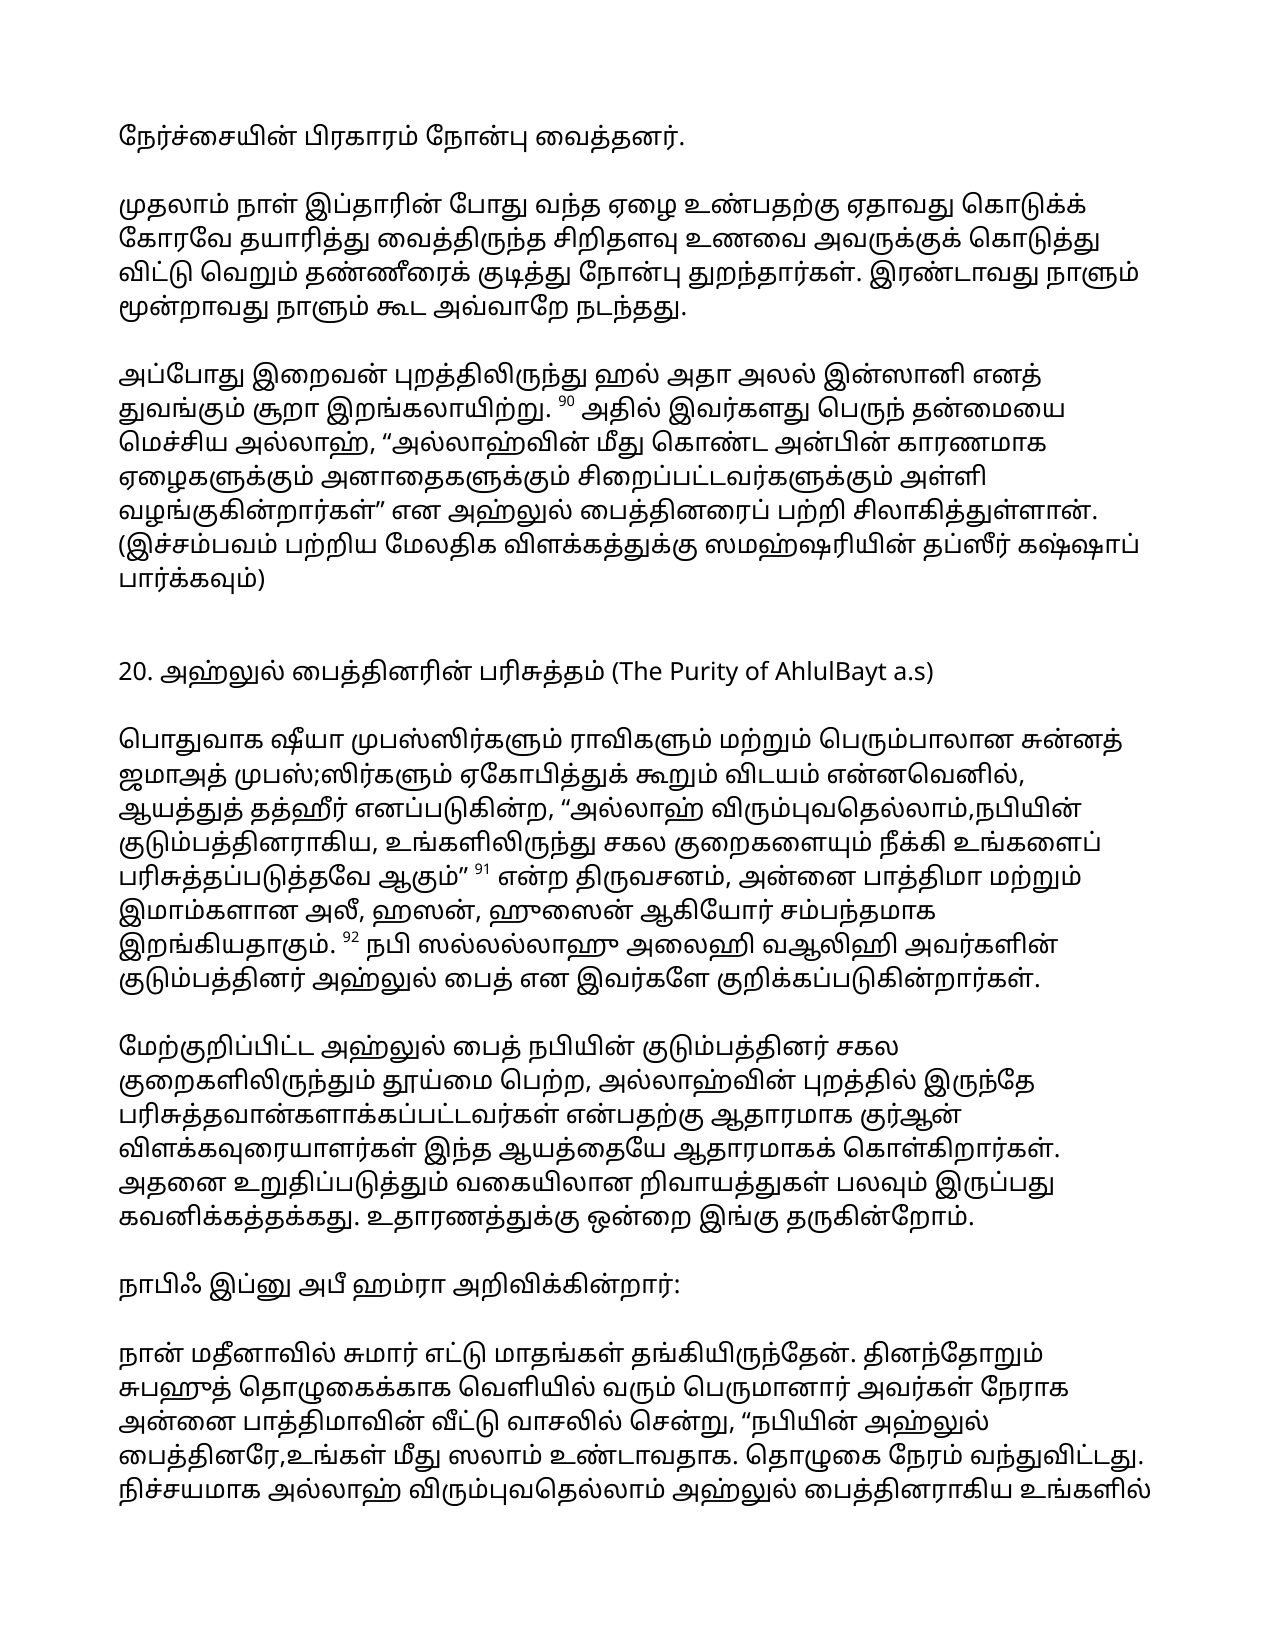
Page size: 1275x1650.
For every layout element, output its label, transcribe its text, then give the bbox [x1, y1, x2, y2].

text நேர்ச்சையின் பிரகாரம் நோன்பு வைத்தனர். முதலாம் நாள் இப்தாரின் போது வந்த ஏழை உண்பதற்கு ஏதாவது கொடுக்க் கோரவே தயாரித்து வைத்திருந்த சிறிதளவு உணவை அவருக்குக் கொடுத்து விட்டு வெறும் தண்ணீரைக் குடித்து நோன்பு துறந்தார்கள். இரண்டாவது நாளும் மூன்றாவது நாளும் கூட அவ்வாறே நடந்தது. அப்போது இறைவன் புறத்திலிருந்து ஹல் அதா அலல் இன்ஸானி எனத் துவங்கும் சூறா இறங்கலாயிற்று. அதில் இவர்களது பெருந் தன்மையை மெச்சிய அல்லாஹ், “அல்லாஹ்வின் மீது கொண்ட அன்பின் காரணமாக ஏழைகளுக்கும் அனாதைகளுக்கும் சிறைப்பட்டவர்களுக்கும் அள்ளி வழங்குகின்றார்கள்” என அஹ்லுல் பைத்தினரைப் பற்றி சிலாகித்துள்ளான். (இச்சம்பவம் பற்றிய மேலதிக விளக்கத்துக்கு ஸமஹ்ஷரியின் தப்ஸீர் கஷ்ஷாப் பார்க்கவும்) [118, 118, 1157, 595]
text 20. அஹ்லுல் பைத்தினரின் பரிசுத்தம் (The Purity of AhlulBayt a.s) பொதுவாக ஷீயா முபஸ்ஸிர்களும் ராவிகளும் மற்றும் பெரும்பாலான சுன்னத் ஜமாஅத் முபஸ்;ஸிர்களும் ஏகோபித்துக் கூறும் விடயம் என்னவெனில், ஆயத்துத் தத்ஹீர் எனப்படுகின்ற, “அல்லாஹ் விரும்புவதெல்லாம்,நபியின் குடும்பத்தினராகிய, உங்களிலிருந்து சகல குறைகளையும் நீக்கி உங்களைப் பரிசுத்தப்படுத்தவே ஆகும்” என்ற திருவசனம், அன்னை பாத்திமா மற்றும் இமாம்களான அலீ, ஹஸன், ஹுஸைன் ஆகியோர் சம்பந்தமாக இறங்கியதாகும். நபி ஸல்லல்லாஹு அலைஹி வஆலிஹி அவர்களின் குடும்பத்தினர் அஹ்லுல் பைத் என இவர்களே குறிக்கப்படுகின்றார்கள். மேற்குறிப்பிட்ட அஹ்லுல் பைத் நபியின் குடும்பத்தினர் சகல குறைகளிலிருந்தும் தூய்மை பெற்ற, அல்லாஹ்வின் புறத்தில் இருந்தே பரிசுத்தவான்களாக்கப்பட்டவர்கள் என்பதற்கு ஆதாரமாக குர்ஆன் விளக்கவுரையாளர்கள் இந்த ஆயத்தையே ஆதாரமாகக் கொள்கிறார்கள். அதனை உறுதிப்படுத்தும் வகையிலான றிவாயத்துகள் பலவும் இருப்பது கவனிக்கத்தக்கது. உதாரணத்துக்கு ஒன்றை இங்கு தருகின்றோம். நாபிஃ இப்னு அபீ ஹம்ரா அறிவிக்கின்றார்: நான் மதீனாவில் சுமார் எட்டு மாதங்கள் தங்கியிருந்தேன். தினந்தோறும் சுபஹுத் தொழுகைக்காக வெளியில் வரும் பெருமானார் அவர்கள் நேராக அன்னை பாத்திமாவின் வீட்டு வாசலில் சென்று, “நபியின் அஹ்லுல் பைத்தினரே,உங்கள் மீது ஸலாம் உண்டாவதாக. தொழுகை நேரம் வந்துவிட்டது. நிச்சயமாக அல்லாஹ் விரும்புவதெல்லாம் அஹ்லுல் பைத்தினராகிய உங்களில் [118, 654, 1157, 1506]
